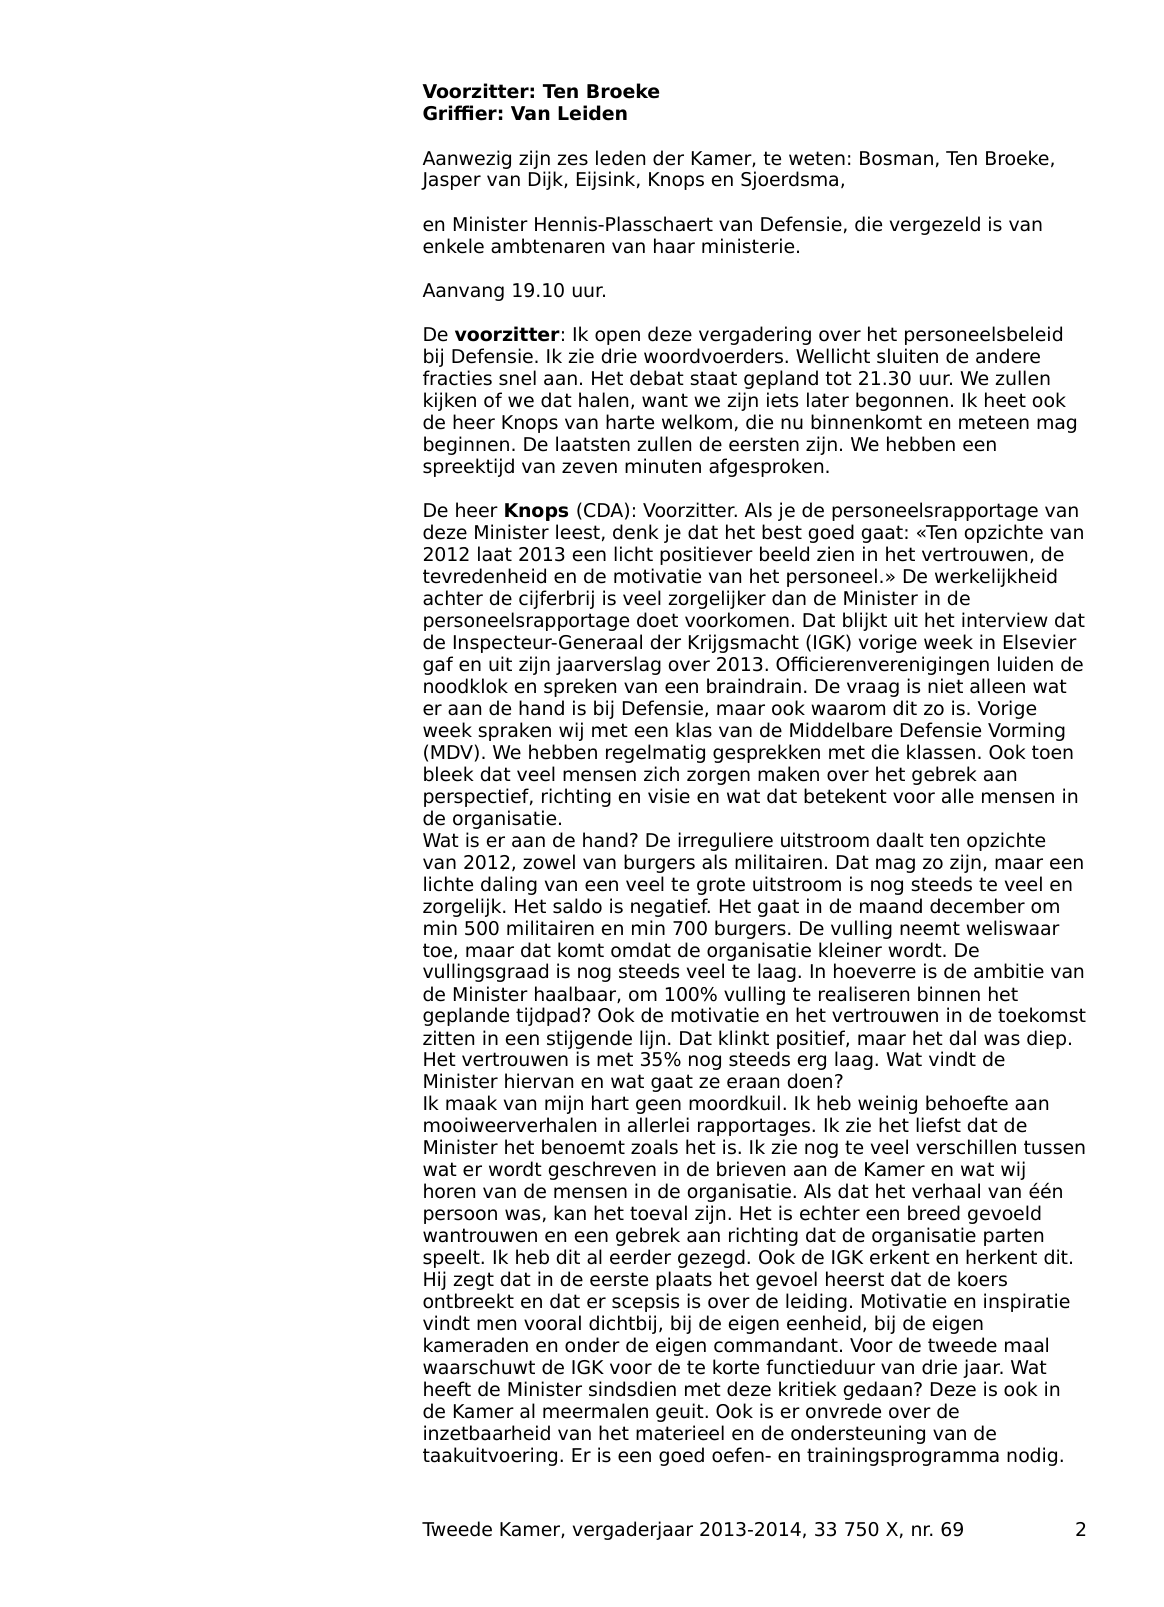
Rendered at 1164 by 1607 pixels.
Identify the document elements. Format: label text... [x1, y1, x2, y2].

text en Minister Hennis-Plasschaert van Defensie, die vergezeld is van enkele ambtenaren van haar ministerie. [422, 213, 1087, 257]
text Voorzitter: Ten Broeke [422, 81, 1087, 103]
text Wat is er aan de hand? De irreguliere uitstroom daalt ten opzichte van 2012, zowel van burgers als militairen. Dat mag zo zijn, maar een lichte daling van een veel te grote uitstroom is nog steeds te veel en zorgelijk. Het saldo is negatief. Het gaat in de maand december om min 500 militairen en min 700 burgers. De vulling neemt weliswaar toe, maar dat komt omdat de organisatie kleiner wordt. De vullingsgraad is nog steeds veel te laag. In hoeverre is de ambitie van de Minister haalbaar, om 100% vulling te realiseren binnen het geplande tijdpad? Ook de motivatie en het vertrouwen in de toekomst zitten in een stijgende lijn. Dat klinkt positief, maar het dal was diep. Het vertrouwen is met 35% nog steeds erg laag. Wat vindt de Minister hiervan en wat gaat ze eraan doen? [422, 829, 1087, 1093]
text De voorzitter: Ik open deze vergadering over het personeelsbeleid bij Defensie. Ik zie drie woordvoerders. Wellicht sluiten de andere fracties snel aan. Het debat staat gepland tot 21.30 uur. We zullen kijken of we dat halen, want we zijn iets later begonnen. Ik heet ook de heer Knops van harte welkom, die nu binnenkomt en meteen mag beginnen. De laatsten zullen de eersten zijn. We hebben een spreektijd van zeven minuten afgesproken. [422, 324, 1087, 478]
text Griffier: Van Leiden [422, 103, 1087, 125]
text Ik maak van mijn hart geen moordkuil. Ik heb weinig behoefte aan mooiweerverhalen in allerlei rapportages. Ik zie het liefst dat de Minister het benoemt zoals het is. Ik zie nog te veel verschillen tussen wat er wordt geschreven in de brieven aan de Kamer en wat wij horen van de mensen in de organisatie. Als dat het verhaal van één persoon was, kan het toeval zijn. Het is echter een breed gevoeld wantrouwen en een gebrek aan richting dat de organisatie parten speelt. Ik heb dit al eerder gezegd. Ook de IGK erkent en herkent dit. Hij zegt dat in de eerste plaats het gevoel heerst dat de koers ontbreekt en dat er scepsis is over de leiding. Motivatie en inspiratie vindt men vooral dichtbij, bij de eigen eenheid, bij de eigen kameraden en onder de eigen commandant. Voor de tweede maal waarschuwt de IGK voor de te korte functieduur van drie jaar. Wat heeft de Minister sindsdien met deze kritiek gedaan? Deze is ook in de Kamer al meermalen geuit. Ook is er onvrede over de inzetbaarheid van het materieel en de ondersteuning van de taakuitvoering. Er is een goed oefen- en trainingsprogramma nodig. [422, 1093, 1087, 1467]
text Aanvang 19.10 uur. [422, 280, 1087, 302]
text De heer Knops (CDA): Voorzitter. Als je de personeelsrapportage van deze Minister leest, denk je dat het best goed gaat: «Ten opzichte van 2012 laat 2013 een licht positiever beeld zien in het vertrouwen, de tevredenheid en de motivatie van het personeel.» De werkelijkheid achter de cijferbrij is veel zorgelijker dan de Minister in de personeelsrapportage doet voorkomen. Dat blijkt uit het interview dat de Inspecteur-Generaal der Krijgsmacht (IGK) vorige week in Elsevier gaf en uit zijn jaarverslag over 2013. Officierenverenigingen luiden de noodklok en spreken van een braindrain. De vraag is niet alleen wat er aan de hand is bij Defensie, maar ook waarom dit zo is. Vorige week spraken wij met een klas van de Middelbare Defensie Vorming (MDV). We hebben regelmatig gesprekken met die klassen. Ook toen bleek dat veel mensen zich zorgen maken over het gebrek aan perspectief, richting en visie en wat dat betekent voor alle mensen in de organisatie. [422, 500, 1087, 829]
text Aanwezig zijn zes leden der Kamer, te weten: Bosman, Ten Broeke, Jasper van Dijk, Eijsink, Knops en Sjoerdsma, [422, 147, 1087, 191]
